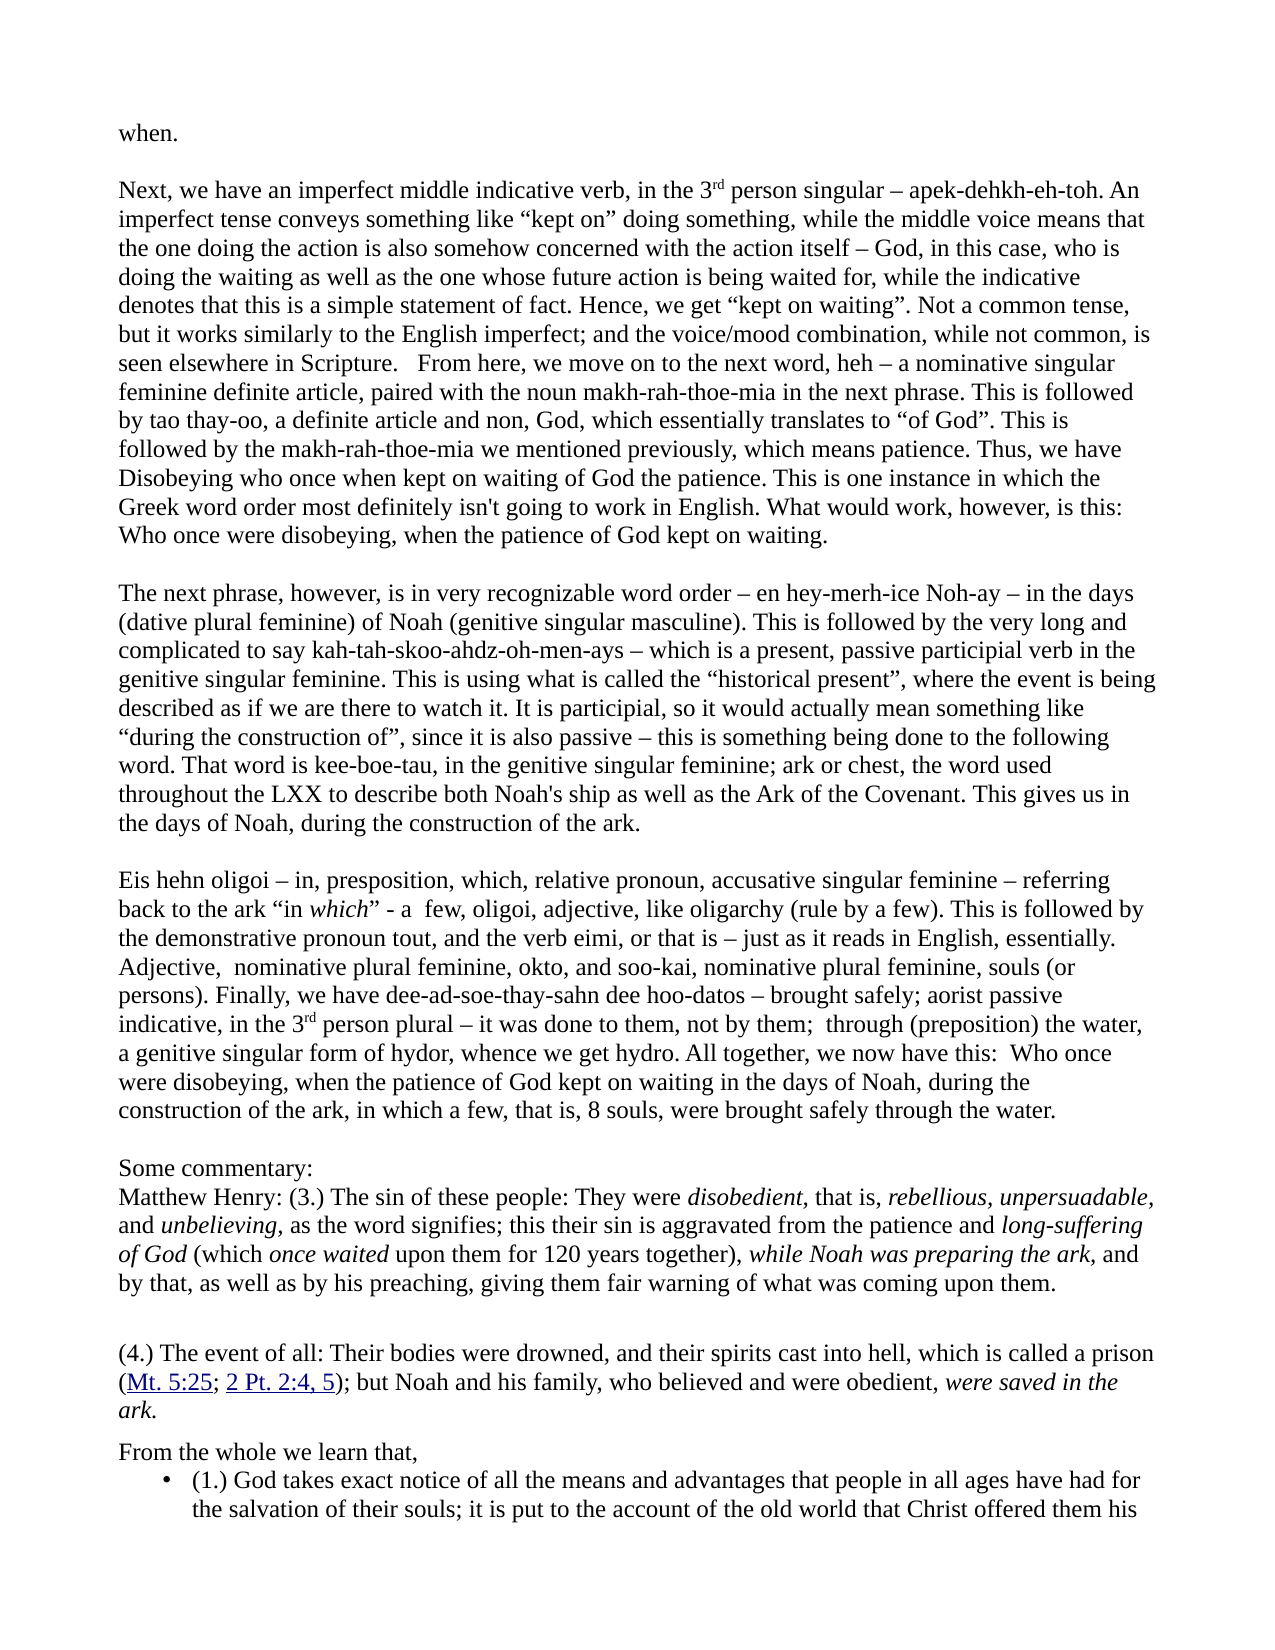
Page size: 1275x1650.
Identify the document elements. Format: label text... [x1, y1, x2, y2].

text (4.) The event of all: Their bodies were drowned, and their spirits cast into hell, which is called a prison (Mt. 5:25; 2 Pt. 2:4, 5); but Noah and his family, who believed and were obedient, were saved in the ark. [118, 1338, 1157, 1424]
text when. [118, 118, 1157, 147]
text Eis hehn oligoi – in, presposition, which, relative pronoun, accusative singular feminine – referring back to the ark “in which” - a few, oligoi, adjective, like oligarchy (rule by a few). This is followed by the demonstrative pronoun tout, and the verb eimi, or that is – just as it reads in English, essentially. Adjective, nominative plural feminine, okto, and soo-kai, nominative plural feminine, souls (or persons). Finally, we have dee-ad-soe-thay-sahn dee hoo-datos – brought safely; aorist passive indicative, in the 3rd person plural – it was done to them, not by them; through (preposition) the water, a genitive singular form of hydor, whence we get hydro. All together, we now have this: Who once were disobeying, when the patience of God kept on waiting in the days of Noah, during the construction of the ark, in which a few, that is, 8 souls, were brought safely through the water. [118, 866, 1157, 1124]
list (1.) God takes exact notice of all the means and advantages that people in all ages have had for the salvation of their souls; it is put to the account of the old world that Christ offered them his [162, 1466, 1157, 1523]
text From the whole we learn that, [118, 1437, 1157, 1466]
text The next phrase, however, is in very recognizable word order – en hey-merh-ice Noh-ay – in the days (dative plural feminine) of Noah (genitive singular masculine). This is followed by the very long and complicated to say kah-tah-skoo-ahdz-oh-men-ays – which is a present, passive participial verb in the genitive singular feminine. This is using what is called the “historical present”, where the event is being described as if we are there to watch it. It is participial, so it would actually mean something like “during the construction of”, since it is also passive – this is something being done to the following word. That word is kee-boe-tau, in the genitive singular feminine; ark or chest, the word used throughout the LXX to describe both Noah's ship as well as the Ark of the Covenant. This gives us in the days of Noah, during the construction of the ark. [118, 578, 1157, 837]
text Some commentary: [118, 1153, 1157, 1182]
text Matthew Henry: (3.) The sin of these people: They were disobedient, that is, rebellious, unpersuadable, and unbelieving, as the word signifies; this their sin is aggravated from the patience and long-suffering of God (which once waited upon them for 120 years together), while Noah was preparing the ark, and by that, as well as by his preaching, giving them fair warning of what was coming upon them. [118, 1182, 1157, 1297]
text Next, we have an imperfect middle indicative verb, in the 3rd person singular – apek-dehkh-eh-toh. An imperfect tense conveys something like “kept on” doing something, while the middle voice means that the one doing the action is also somehow concerned with the action itself – God, in this case, who is doing the waiting as well as the one whose future action is being waited for, while the indicative denotes that this is a simple statement of fact. Hence, we get “kept on waiting”. Not a common tense, but it works similarly to the English imperfect; and the voice/mood combination, while not common, is seen elsewhere in Scripture. From here, we move on to the next word, heh – a nominative singular feminine definite article, paired with the noun makh-rah-thoe-mia in the next phrase. This is followed by tao thay-oo, a definite article and non, God, which essentially translates to “of God”. This is followed by the makh-rah-thoe-mia we mentioned previously, which means patience. Thus, we have Disobeying who once when kept on waiting of God the patience. This is one instance in which the Greek word order most definitely isn't going to work in English. What would work, however, is this: Who once were disobeying, when the patience of God kept on waiting. [118, 176, 1157, 549]
